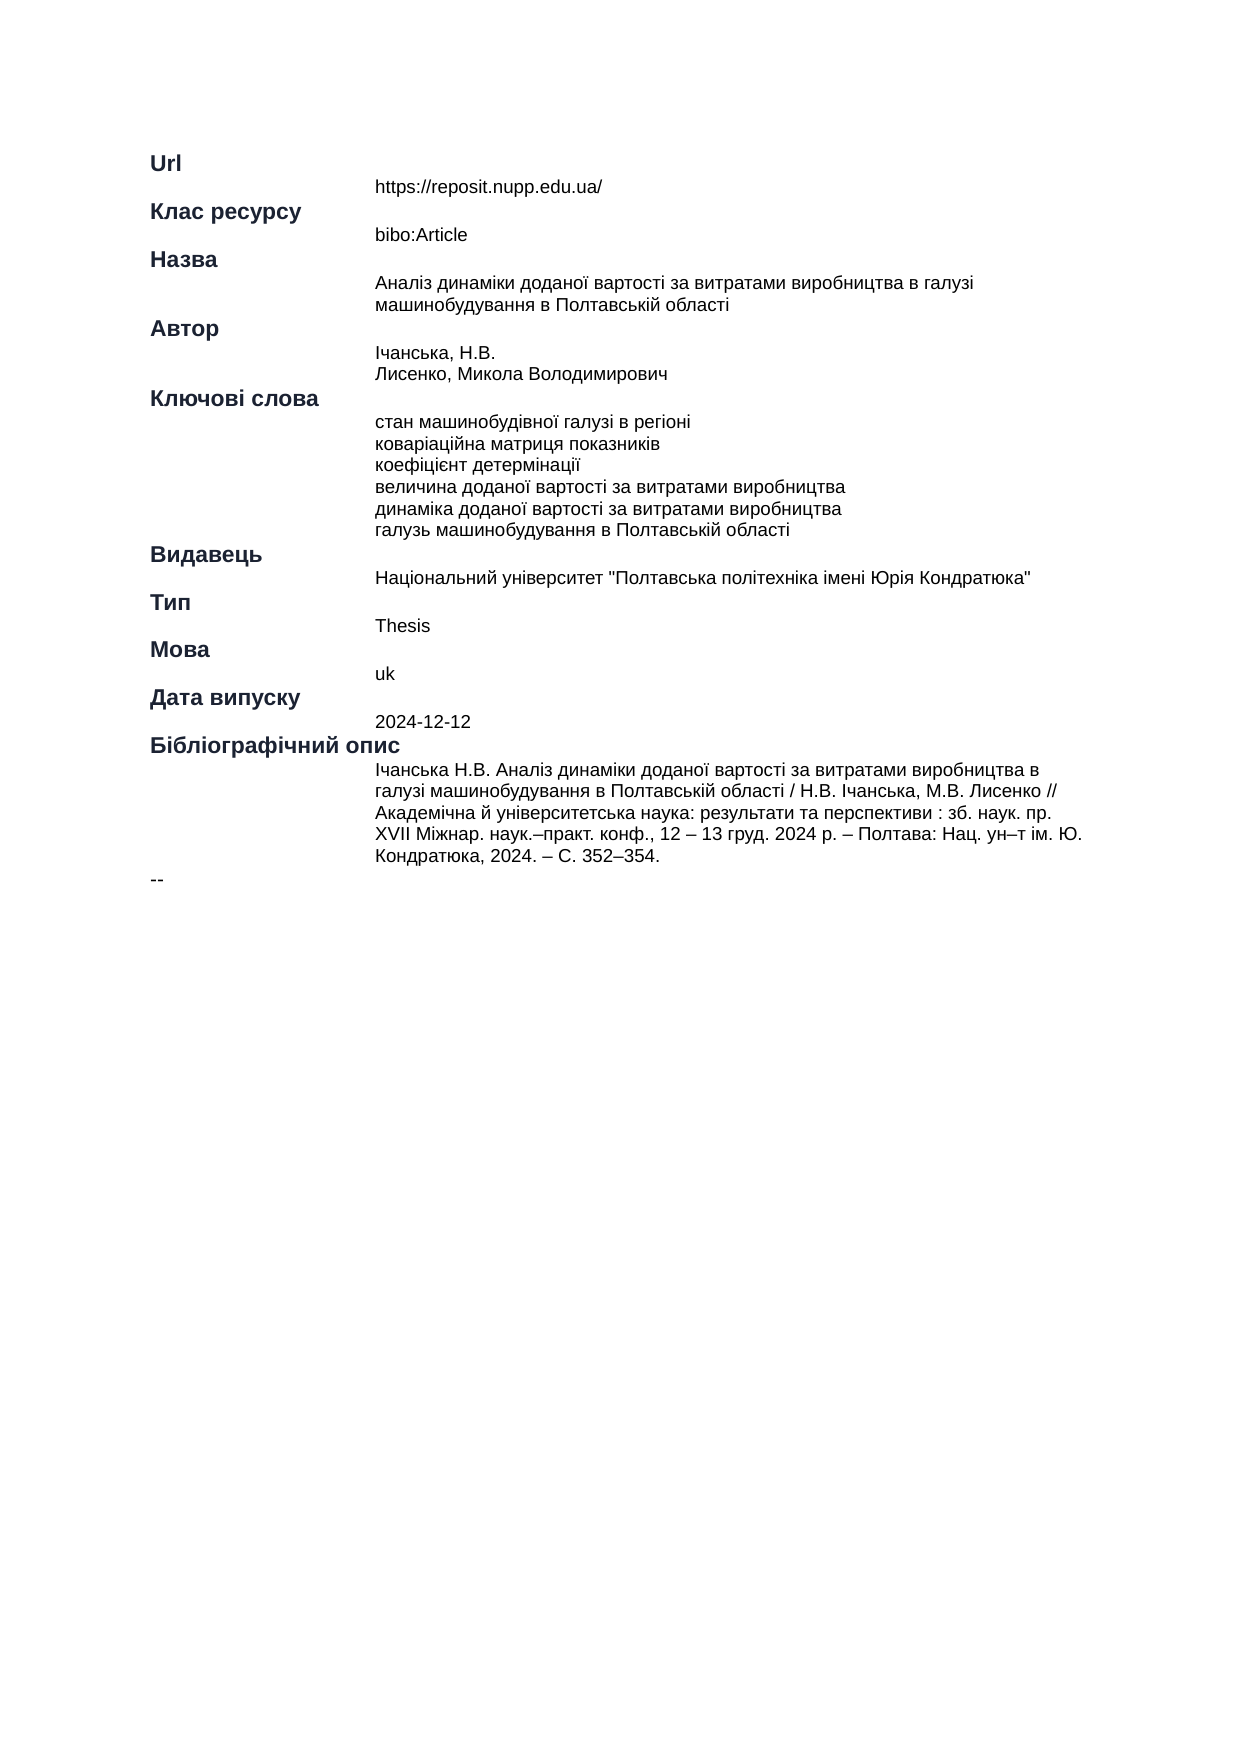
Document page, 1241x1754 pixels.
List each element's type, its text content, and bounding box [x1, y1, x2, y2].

text Назва [150, 246, 1090, 272]
text Видавець [150, 541, 1090, 567]
text коефіцієнт детермінації [375, 454, 1090, 476]
text Url [150, 150, 1090, 176]
text Лисенко, Микола Володимирович [375, 363, 1090, 385]
text -- [150, 866, 1090, 890]
text https://reposit.nupp.edu.ua/ [375, 176, 1090, 198]
text Автор [150, 315, 1090, 342]
text Ічанська Н.В. Аналіз динаміки доданої вартості за витратами виробництва в галузі машинобудування в Полтавській області / Н.В. Ічанська, М.В. Лисенко // Академічна й університетська наука: результати та перспективи : зб. наук. пр. XVІІ Міжнар. наук.–практ. конф., 12 – 13 груд. 2024 р. – Полтава: Нац. ун–т ім. Ю. Кондратюка, 2024. – С. 352–354. [375, 758, 1090, 866]
text Клас ресурсу [150, 198, 1090, 224]
text галузь машинобудування в Полтавській області [375, 519, 1090, 541]
text Мова [150, 636, 1090, 663]
text bibo:Article [375, 224, 1090, 246]
text 2024-12-12 [375, 711, 1090, 732]
text динаміка доданої вартості за витратами виробництва [375, 497, 1090, 519]
text Бібліографічний опис [150, 732, 1090, 758]
text Національний університет "Полтавська політехніка імені Юрія Кондратюка" [375, 567, 1090, 588]
text uk [375, 663, 1090, 684]
text Ічанська, Н.В. [375, 342, 1090, 363]
text Тип [150, 588, 1090, 615]
text Ключові слова [150, 385, 1090, 411]
text Дата випуску [150, 684, 1090, 711]
text Аналіз динаміки доданої вартості за витратами виробництва в галузі машинобудування в Полтавській області [375, 272, 1090, 315]
text Thesis [375, 615, 1090, 636]
text величина доданої вартості за витратами виробництва [375, 476, 1090, 497]
text коваріаційна матриця показників [375, 433, 1090, 454]
text стан машинобудівної галузі в регіоні [375, 411, 1090, 433]
